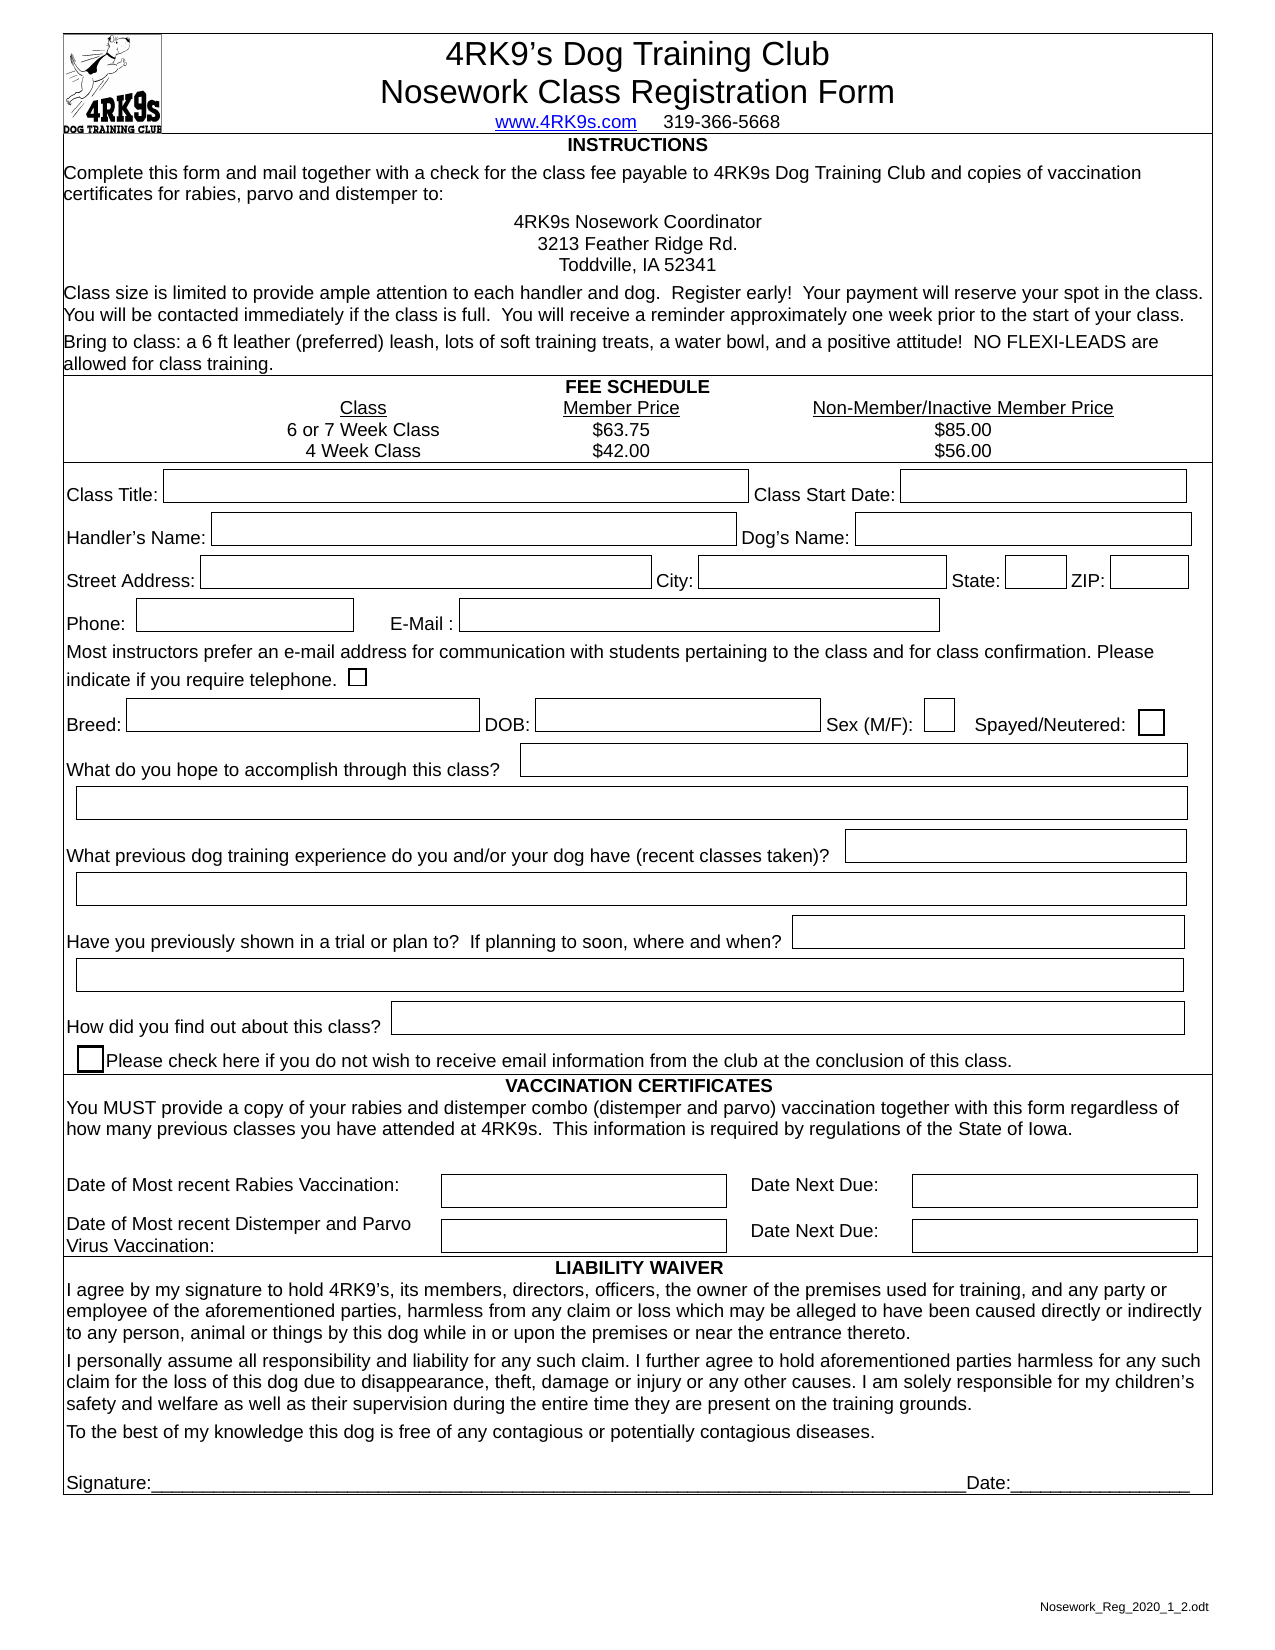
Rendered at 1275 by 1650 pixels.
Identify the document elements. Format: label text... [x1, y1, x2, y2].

table_cell Date Next Due: [732, 1207, 894, 1256]
table_cell VACCINATION CERTIFICATES You MUST provide a copy of your rabies and distemper combo (distemper and parvo) vaccination together with this form regardless of how many previous classes you have attended at 4RK9s. This information is required by regulations of the State of Iowa. [64, 1075, 1212, 1161]
table_cell Date of Most recent Distemper and Parvo Virus Vaccination: [64, 1207, 432, 1256]
table_cell [432, 1161, 732, 1207]
picture [64, 35, 161, 133]
table_cell [432, 1207, 732, 1256]
table_cell Class Title: Class Start Date: Handler’s Name: Dog’s Name: Street Address: City: State: ZIP: Phone: E-Mail : Most instructors prefer an e-mail address for communication with students pertaining to the class and for class confirmation. Please indicate if you require telephone. Breed: DOB: Sex (M/F): Spayed/Neutered: What do you hope to accomplish through this class? What previous dog training experience do you and/or your dog have (recent classes taken)? Have you previously shown in a trial or plan to? If planning to soon, where and when? How did you find out about this class? Please check here if you do not wish to receive email information from the club at the conclusion of this class. [64, 463, 1212, 1074]
table_header [1062, 34, 1212, 133]
table_cell Date of Most recent Rabies Vaccination: [64, 1161, 432, 1207]
table_cell LIABILITY WAIVER I agree by my signature to hold 4RK9’s, its members, directors, officers, the owner of the premises used for training, and any party or employee of the aforementioned parties, harmless from any claim or loss which may be alleged to have been caused directly or indirectly to any person, animal or things by this dog while in or upon the premises or near the entrance thereto. I personally assume all responsibility and liability for any such claim. I further agree to hold aforementioned parties harmless for any such claim for the loss of this dog due to disappearance, theft, damage or injury or any other causes. I am solely responsible for my children’s safety and welfare as well as their supervision during the entire time they are present on the training grounds. To the best of my knowledge this dog is free of any contagious or potentially contagious diseases. Signature: Date: [64, 1257, 1212, 1494]
table_cell Date Next Due: [732, 1161, 894, 1207]
table_cell [894, 1161, 1212, 1207]
table_header [162, 34, 213, 133]
table_cell FEE SCHEDULE Class Member Price Non-Member/Inactive Member Price 6 or 7 Week Class $63.75 $85.00 4 Week Class $42.00 $56.00 [64, 376, 1212, 462]
table_cell INSTRUCTIONS Complete this form and mail together with a check for the class fee payable to 4RK9s Dog Training Club and copies of vaccination certificates for rabies, parvo and distemper to: 4RK9s Nosework Coordinator 3213 Feather Ridge Rd. Toddville, IA 52341 Class size is limited to provide ample attention to each handler and dog. Register early! Your payment will reserve your spot in the class. You will be contacted immediately if the class is full. You will receive a reminder approximately one week prior to the start of your class. Bring to class: a 6 ft leather (preferred) leash, lots of soft training treats, a water bowl, and a positive attitude! NO FLEXI-LEADS are allowed for class training. [64, 134, 1212, 374]
table_cell [894, 1207, 1212, 1256]
table_header 4RK9’s Dog Training Club Nosework Class Registration Form www.4RK9s.com 319-366-5668 [213, 34, 1062, 133]
